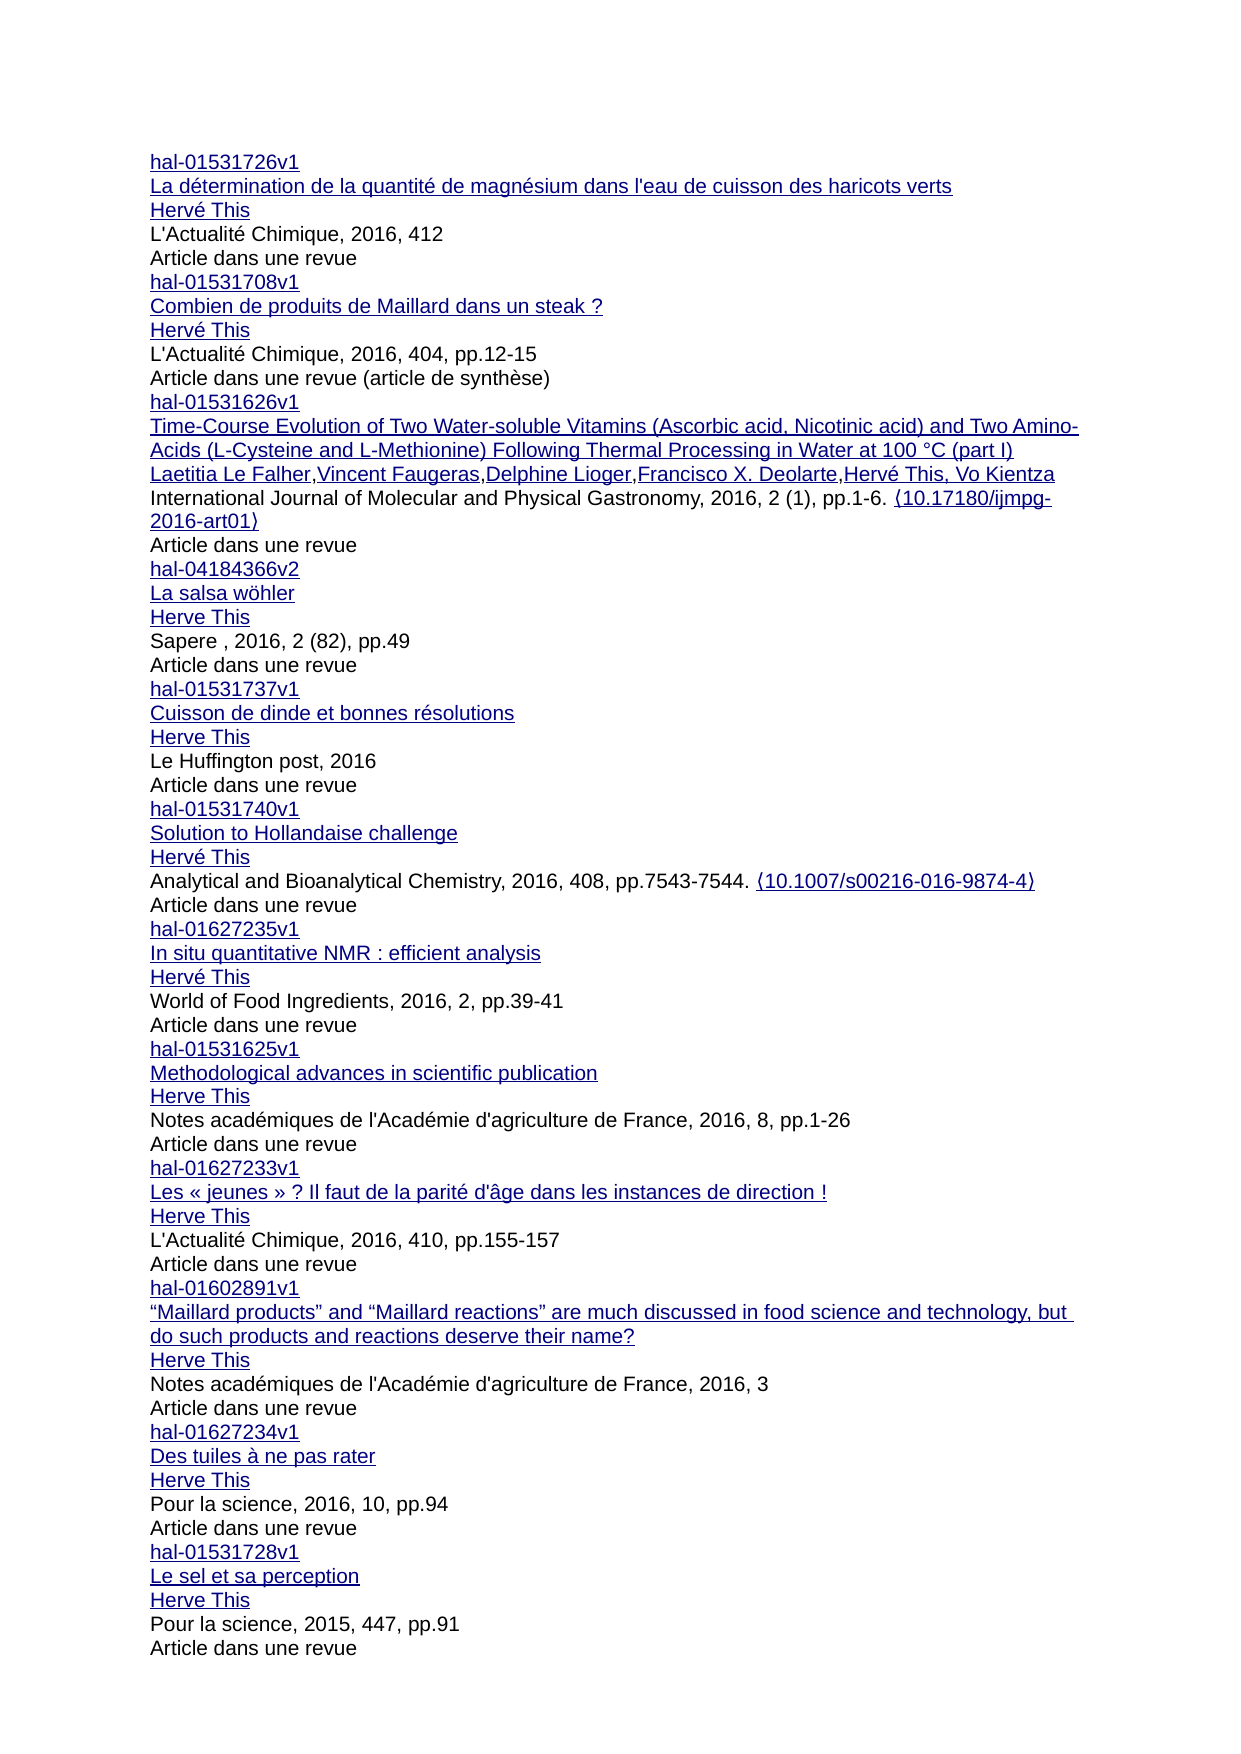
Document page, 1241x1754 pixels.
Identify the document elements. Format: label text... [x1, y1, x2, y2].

table_cell Time-Course Evolution of Two Water-soluble Vitamins (Ascorbic acid, Nicotinic acid) and Two Amino-Acids (L-Cysteine and L-Methionine) Following Thermal Processing in Water at 100 °C (part I) Laetitia Le Falher,Vincent Faugeras,Delphine Lioger,Francisco X. Deolarte,Hervé This, Vo Kientza International Journal of Molecular and Physical Gastronomy, 2016, 2 (1), pp.1-6. ⟨10.17180/ijmpg-2016-art01⟩ Article dans une revue hal-04184366v2 [150, 414, 1090, 581]
table_cell Le sel et sa perception Herve This Pour la science, 2015, 447, pp.91 Article dans une revue [150, 1564, 1090, 1659]
table_cell Des tuiles à ne pas rater Herve This Pour la science, 2016, 10, pp.94 Article dans une revue hal-01531728v1 [150, 1444, 1090, 1563]
table_cell La salsa wöhler Herve This Sapere , 2016, 2 (82), pp.49 Article dans une revue hal-01531737v1 [150, 581, 1090, 701]
table_cell hal-01531726v1 [150, 150, 1090, 174]
table_cell Les « jeunes » ? Il faut de la parité d'âge dans les instances de direction ! Herve This L'Actualité Chimique, 2016, 410, pp.155-157 Article dans une revue hal-01602891v1 [150, 1180, 1090, 1300]
table_cell Combien de produits de Maillard dans un steak ? Hervé This L'Actualité Chimique, 2016, 404, pp.12-15 Article dans une revue (article de synthèse) hal-01531626v1 [150, 294, 1090, 413]
table_cell La détermination de la quantité de magnésium dans l'eau de cuisson des haricots verts Hervé This L'Actualité Chimique, 2016, 412 Article dans une revue hal-01531708v1 [150, 174, 1090, 294]
table_cell Solution to Hollandaise challenge Hervé This Analytical and Bioanalytical Chemistry, 2016, 408, pp.7543-7544. ⟨10.1007/s00216-016-9874-4⟩ Article dans une revue hal-01627235v1 [150, 821, 1090, 941]
table_cell “Maillard products” and “Maillard reactions” are much discussed in food science and technology, but do such products and reactions deserve their name? Herve This Notes académiques de l'Académie d'agriculture de France, 2016, 3 Article dans une revue hal-01627234v1 [150, 1300, 1090, 1444]
table_cell In situ quantitative NMR : efficient analysis Hervé This World of Food Ingredients, 2016, 2, pp.39-41 Article dans une revue hal-01531625v1 [150, 941, 1090, 1060]
table_cell Methodological advances in scientific publication Herve This Notes académiques de l'Académie d'agriculture de France, 2016, 8, pp.1-26 Article dans une revue hal-01627233v1 [150, 1060, 1090, 1180]
table_cell Cuisson de dinde et bonnes résolutions Herve This Le Huffington post, 2016 Article dans une revue hal-01531740v1 [150, 701, 1090, 821]
